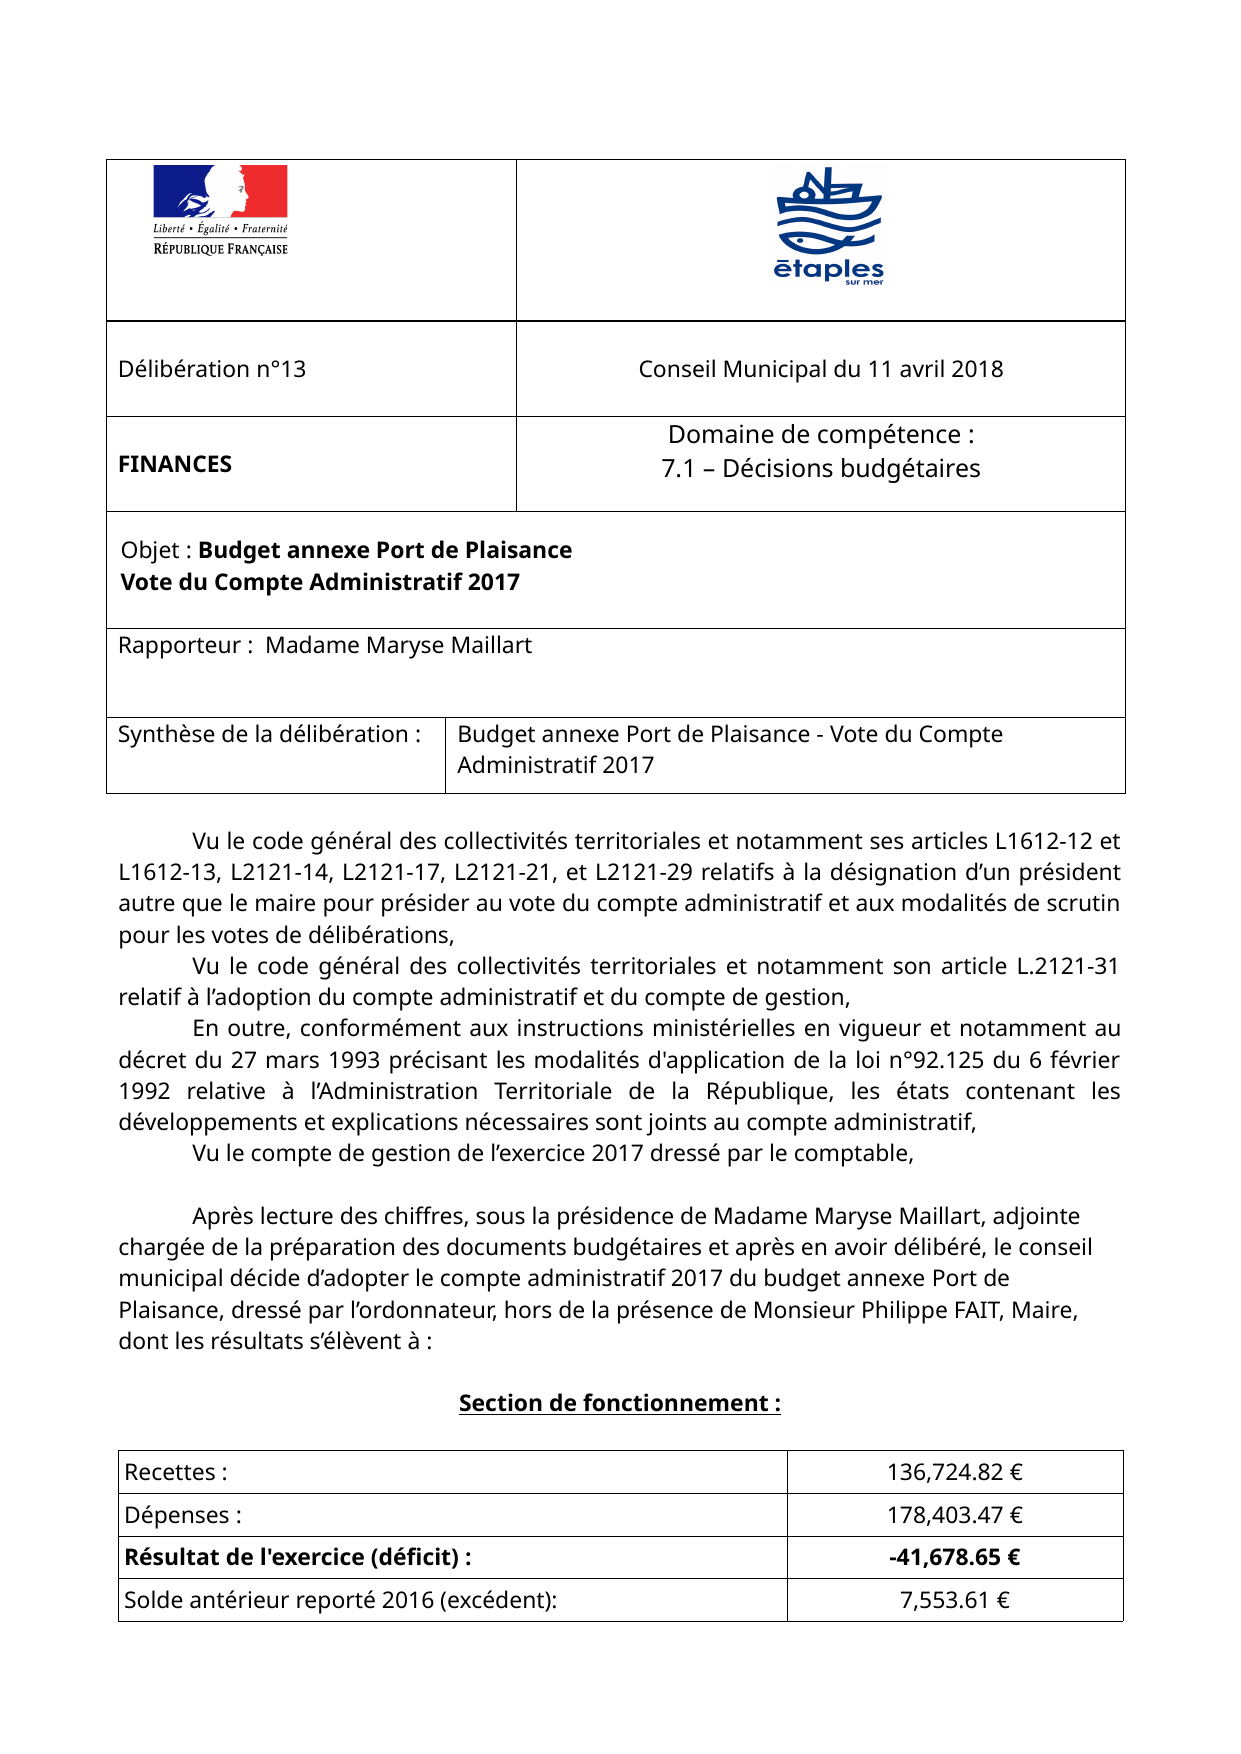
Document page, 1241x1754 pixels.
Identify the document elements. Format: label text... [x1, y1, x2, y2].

text Vu le code général des collectivités territoriales et notamment ses articles L1612-12 et L1612-13, L2121-14, L2121-17, L2121-21, et L2121-29 relatifs à la désignation d’un président autre que le maire pour présider au vote du compte administratif et aux modalités de scrutin pour les votes de délibérations, [118, 825, 1122, 950]
picture [769, 163, 890, 289]
table_cell Résultat de l'exercice (déficit) : [119, 1537, 787, 1578]
table_header [107, 160, 516, 320]
table_cell Synthèse de la délibération : [107, 718, 445, 793]
table_cell FINANCES [107, 417, 516, 511]
table_cell Dépenses : [119, 1494, 787, 1536]
picture [153, 165, 288, 256]
text Vu le code général des collectivités territoriales et notamment son article L.2121-31 relatif à l’adoption du compte administratif et du compte de gestion, [118, 950, 1122, 1012]
table_cell -41 678,65 € [788, 1537, 1123, 1578]
table_header 136 724,82 € [788, 1451, 1123, 1493]
text En outre, conformément aux instructions ministérielles en vigueur et notamment au décret du 27 mars 1993 précisant les modalités d'application de la loi n°92.125 du 6 février 1992 relative à l’Administration Territoriale de la République, les états contenant les développements et explications nécessaires sont joints au compte administratif, [118, 1012, 1122, 1137]
table_cell Rapporteur : Madame Maryse Maillart [107, 629, 1125, 717]
text Après lecture des chiffres, sous la présidence de Madame Maryse Maillart, adjointe chargée de la préparation des documents budgétaires et après en avoir délibéré, le conseil municipal décide d’adopter le compte administratif 2017 du budget annexe Port de Plaisance, dressé par l’ordonnateur, hors de la présence de Monsieur Philippe FAIT, Maire, dont les résultats s’élèvent à : [118, 1200, 1122, 1356]
table_cell 178 403,47 € [788, 1494, 1123, 1536]
table_header Recettes : [119, 1451, 787, 1493]
table_cell Domaine de compétence : 7.1 – Décisions budgétaires [517, 417, 1125, 511]
text Vu le compte de gestion de l’exercice 2017 dressé par le comptable, [118, 1137, 1122, 1169]
text Section de fonctionnement : [118, 1387, 1122, 1419]
table_header Conseil Municipal du 11 avril 2018 [517, 322, 1125, 416]
table_cell 7 553,61 € [788, 1579, 1123, 1621]
table_header [517, 164, 1125, 320]
table_cell Solde antérieur reporté 2016 (excédent): [119, 1579, 787, 1621]
table_cell Budget annexe Port de Plaisance - Vote du Compte Administratif 2017 [446, 718, 1125, 793]
table_header Délibération n°13 [107, 322, 516, 416]
table_cell Objet : Budget annexe Port de Plaisance Vote du Compte Administratif 2017 [107, 512, 1125, 628]
